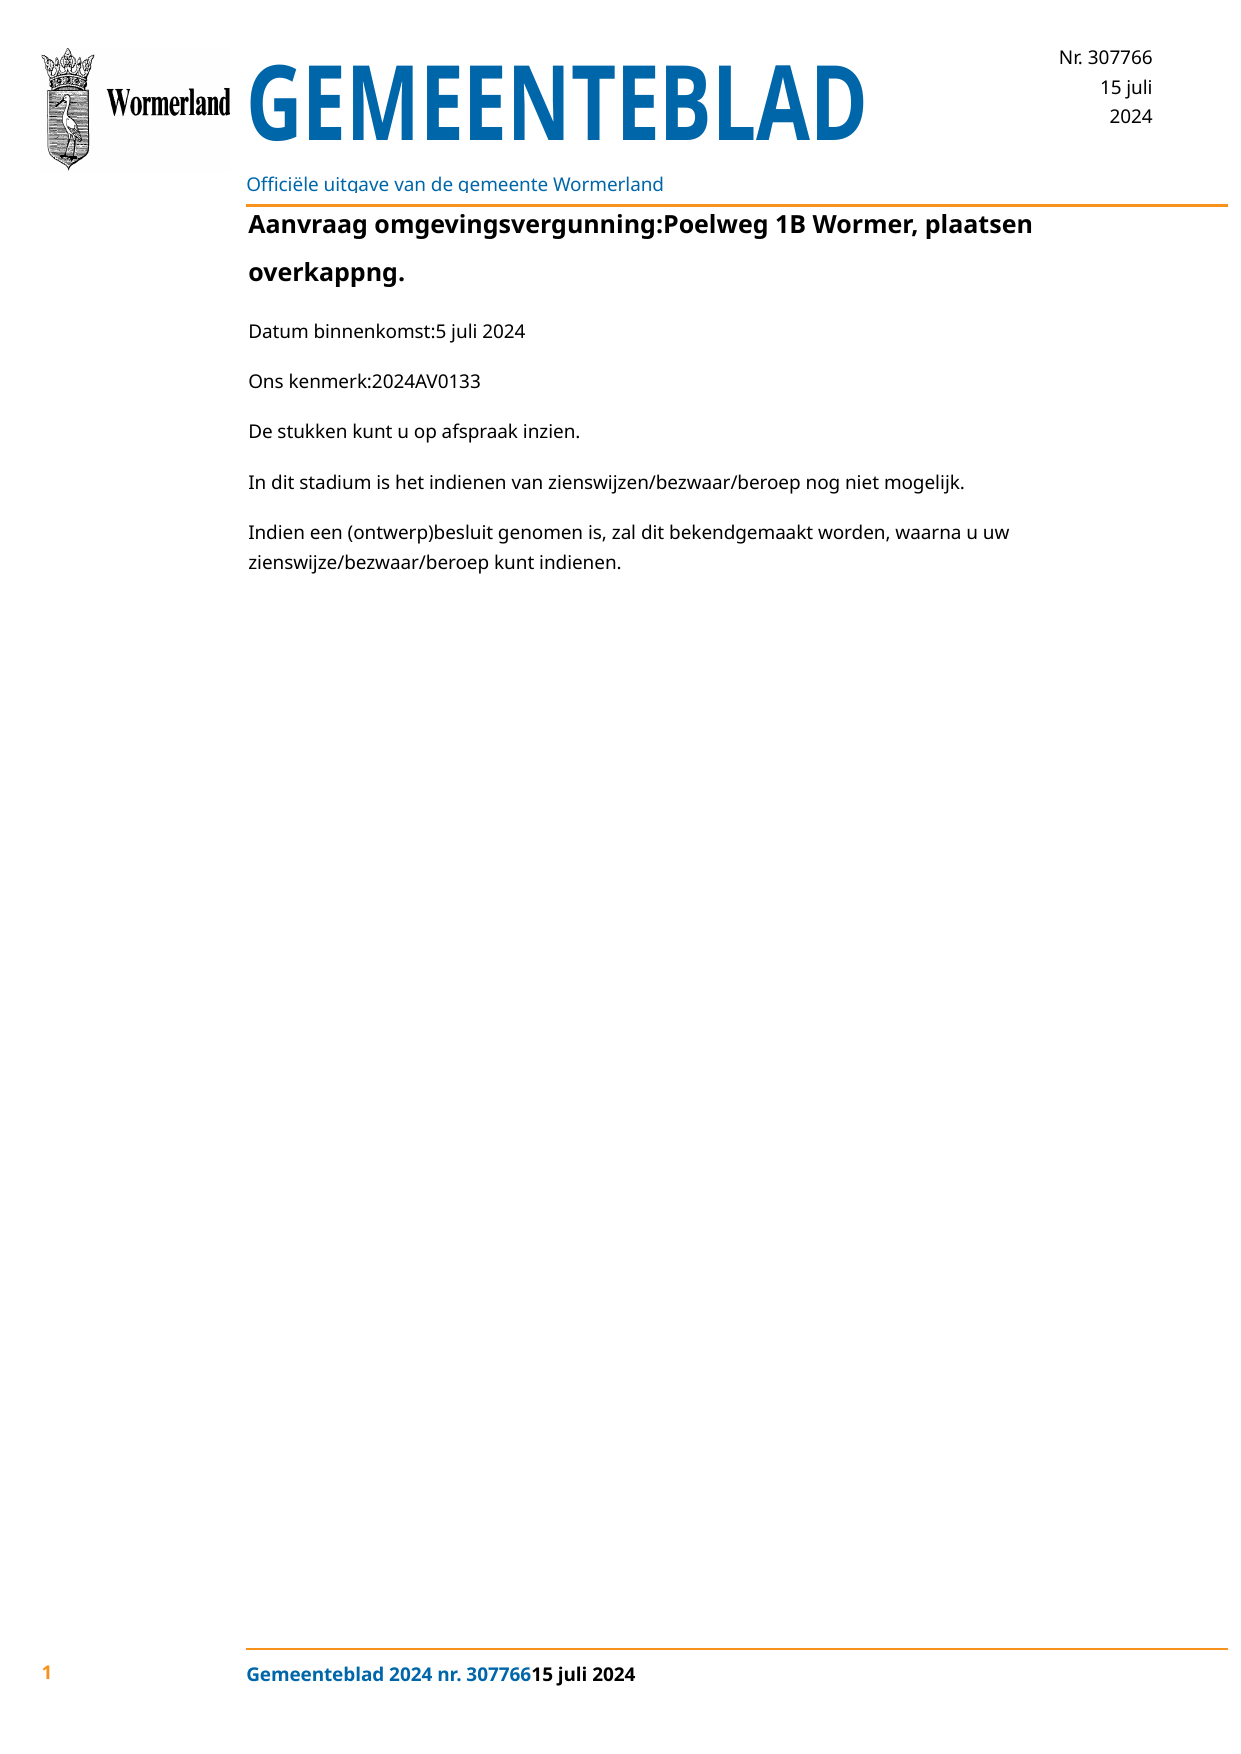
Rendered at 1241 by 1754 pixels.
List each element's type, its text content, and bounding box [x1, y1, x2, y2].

text Datum binnenkomst:5 juli 2024 [248, 318, 1152, 344]
text De stukken kunt u op afspraak inzien. [248, 419, 1152, 444]
picture [41, 47, 231, 172]
text Aanvraag omgevingsvergunning:Poelweg 1B Wormer, plaatsen overkappng. [248, 207, 1152, 288]
text Indien een (ontwerp)besluit genomen is, zal dit bekendgemaakt worden, waarna u uw zienswijze/bezwaar/beroep kunt indienen. [248, 519, 1152, 575]
text In dit stadium is het indienen van zienswijzen/bezwaar/beroep nog niet mogelijk. [248, 469, 1152, 495]
text Ons kenmerk:2024AV0133 [248, 368, 1152, 394]
